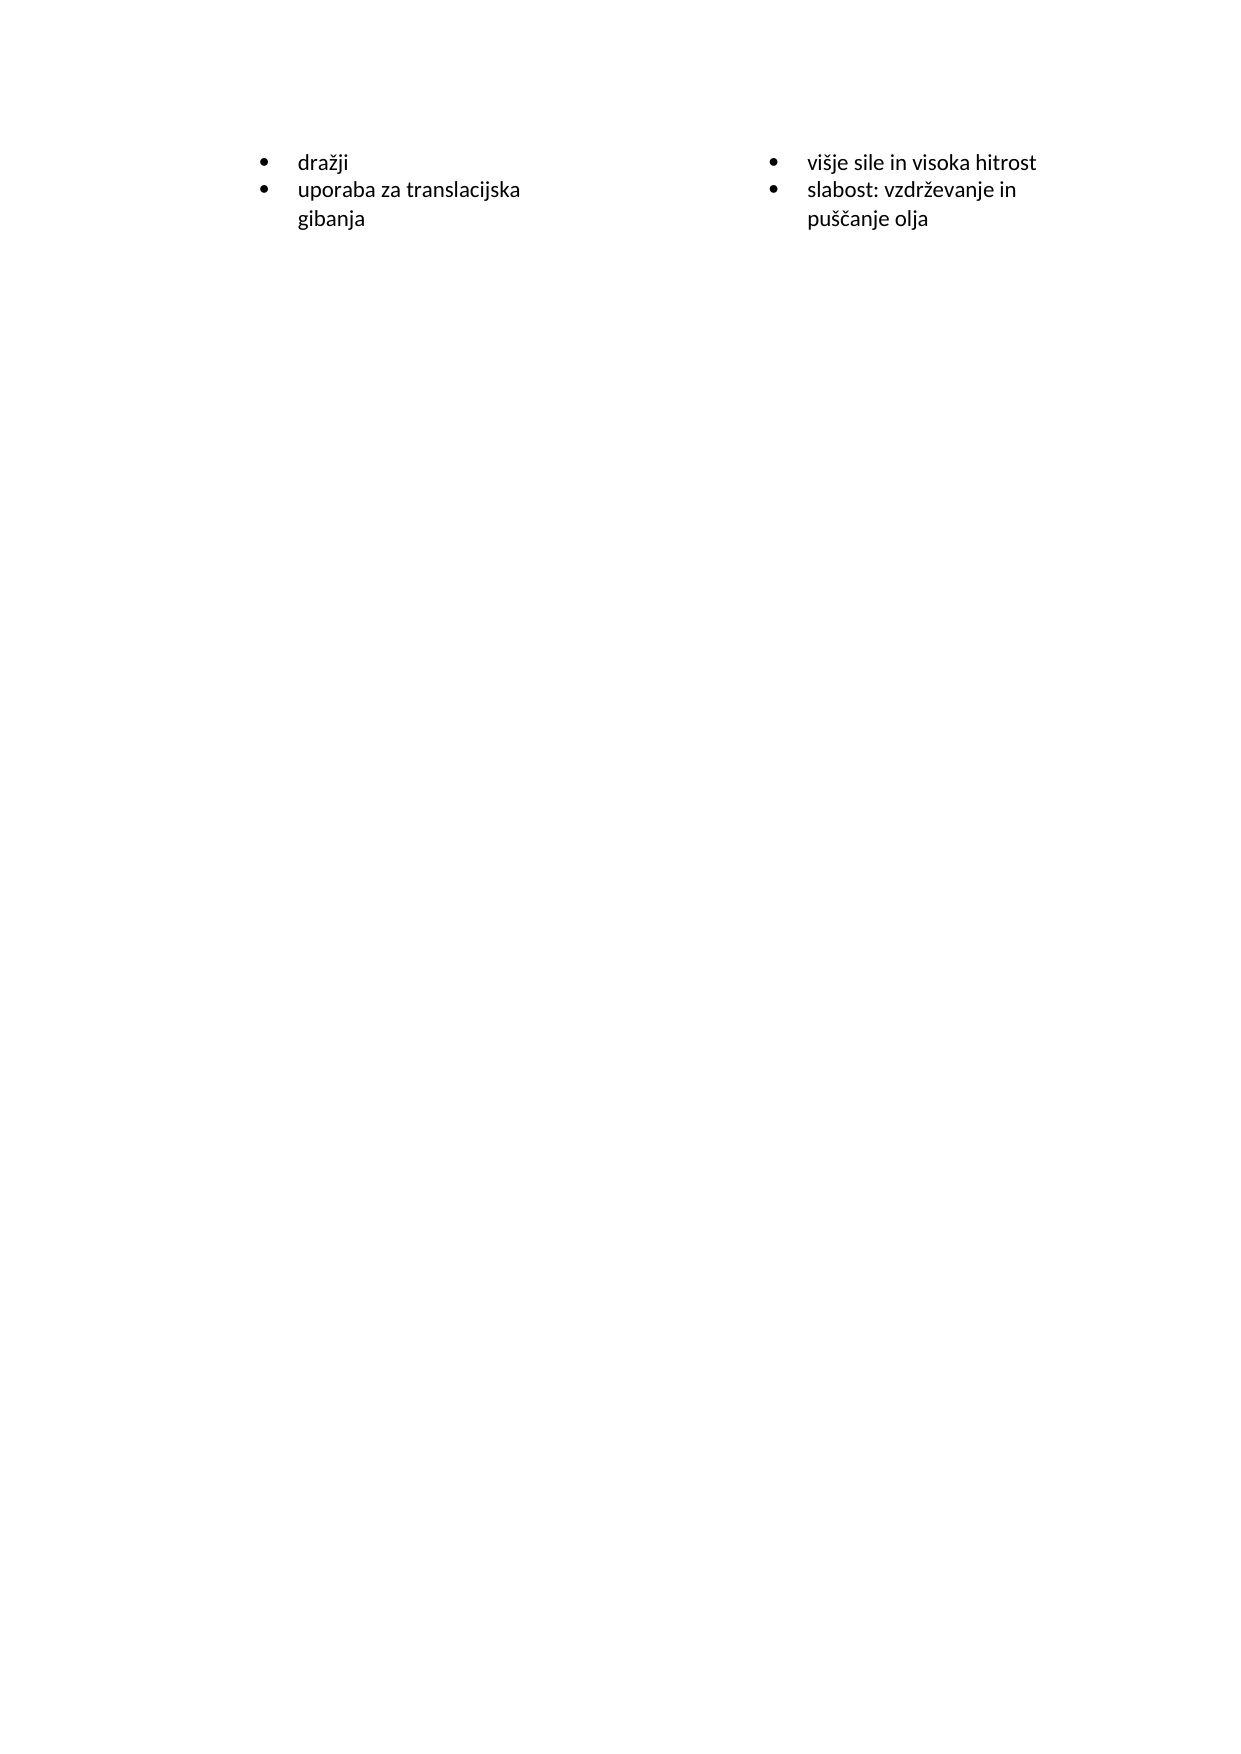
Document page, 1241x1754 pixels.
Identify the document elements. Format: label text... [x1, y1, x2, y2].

list slabost: vzdrževanje in puščanje olja [769, 176, 1093, 232]
list dražji [260, 148, 583, 176]
list višje sile in visoka hitrost [769, 148, 1093, 176]
list uporaba za translacijska gibanja [260, 176, 583, 232]
